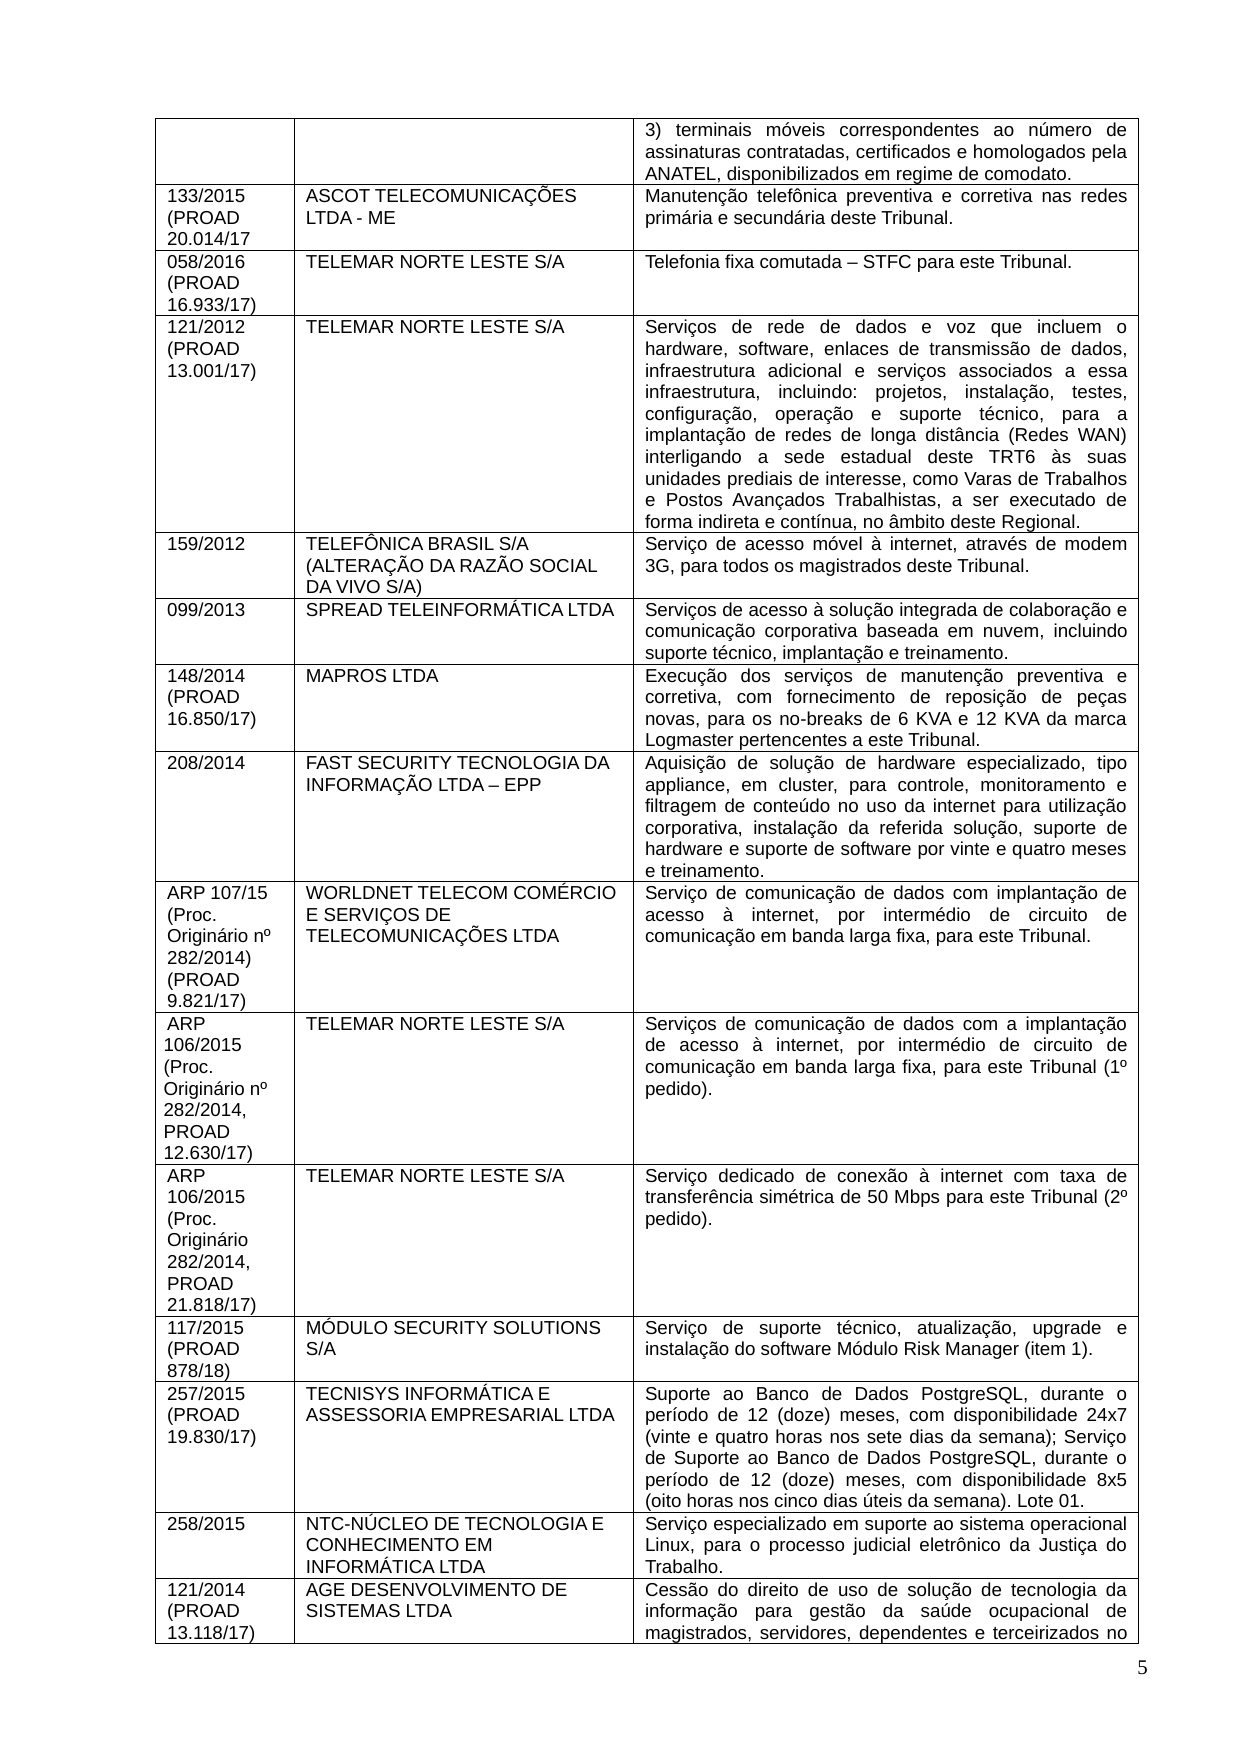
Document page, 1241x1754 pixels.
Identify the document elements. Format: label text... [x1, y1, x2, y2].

table_cell 208/2014 [156, 752, 294, 881]
table_cell NTC-NÚCLEO DE TECNOLOGIA E CONHECIMENTO EM INFORMÁTICA LTDA [295, 1513, 633, 1577]
table_cell SPREAD TELEINFORMÁTICA LTDA [295, 599, 633, 663]
table_cell 099/2013 [156, 599, 294, 663]
table_cell Manutenção telefônica preventiva e corretiva nas redes primária e secundária deste Tribunal. [634, 185, 1138, 249]
table_cell TELEMAR NORTE LESTE S/A [295, 251, 633, 315]
table_cell 3) terminais móveis correspondentes ao número de assinaturas contratadas, certificados e homologados pela ANATEL, disponibilizados em regime de comodato. [634, 119, 1138, 184]
table_cell AGE DESENVOLVIMENTO DE SISTEMAS LTDA [295, 1579, 633, 1643]
table_cell 121/2012 (PROAD 13.001/17) [156, 316, 294, 532]
table_cell [156, 119, 294, 184]
table_cell FAST SECURITY TECNOLOGIA DA INFORMAÇÃO LTDA – EPP [295, 752, 633, 881]
table_cell Execução dos serviços de manutenção preventiva e corretiva, com fornecimento de reposição de peças novas, para os no-breaks de 6 KVA e 12 KVA da marca Logmaster pertencentes a este Tribunal. [634, 665, 1138, 751]
table_cell Serviço de comunicação de dados com implantação de acesso à internet, por intermédio de circuito de comunicação em banda larga fixa, para este Tribunal. [634, 882, 1138, 1012]
table_cell Serviços de comunicação de dados com a implantação de acesso à internet, por intermédio de circuito de comunicação em banda larga fixa, para este Tribunal (1º pedido). [634, 1013, 1138, 1163]
table_cell 121/2014 (PROAD 13.118/17) [156, 1579, 294, 1643]
table_cell ARP 106/2015 (Proc. Originário 282/2014, PROAD 21.818/17) [156, 1165, 294, 1316]
table_cell Serviço de acesso móvel à internet, através de modem 3G, para todos os magistrados deste Tribunal. [634, 533, 1138, 598]
table_cell WORLDNET TELECOM COMÉRCIO E SERVIÇOS DE TELECOMUNICAÇÕES LTDA [295, 882, 633, 1012]
table_cell TELEMAR NORTE LESTE S/A [295, 1013, 633, 1163]
table_cell 133/2015 (PROAD 20.014/17 [156, 185, 294, 249]
table_cell 148/2014 (PROAD 16.850/17) [156, 665, 294, 751]
table_cell TELEMAR NORTE LESTE S/A [295, 1165, 633, 1316]
table_cell 058/2016 (PROAD 16.933/17) [156, 251, 294, 315]
table_cell TELEFÔNICA BRASIL S/A (ALTERAÇÃO DA RAZÃO SOCIAL DA VIVO S/A) [295, 533, 633, 598]
table_cell MÓDULO SECURITY SOLUTIONS S/A [295, 1317, 633, 1381]
table_cell Telefonia fixa comutada – STFC para este Tribunal. [634, 251, 1138, 315]
table_cell 258/2015 [156, 1513, 294, 1577]
table_cell Serviços de acesso à solução integrada de colaboração e comunicação corporativa baseada em nuvem, incluindo suporte técnico, implantação e treinamento. [634, 599, 1138, 663]
table_cell Serviço dedicado de conexão à internet com taxa de transferência simétrica de 50 Mbps para este Tribunal (2º pedido). [634, 1165, 1138, 1316]
table_cell MAPROS LTDA [295, 665, 633, 751]
table_cell Aquisição de solução de hardware especializado, tipo appliance, em cluster, para controle, monitoramento e filtragem de conteúdo no uso da internet para utilização corporativa, instalação da referida solução, suporte de hardware e suporte de software por vinte e quatro meses e treinamento. [634, 752, 1138, 881]
table_cell 117/2015 (PROAD 878/18) [156, 1317, 294, 1381]
table_cell ARP 107/15 (Proc. Originário nº 282/2014) (PROAD 9.821/17) [156, 882, 294, 1012]
table_cell TECNISYS INFORMÁTICA E ASSESSORIA EMPRESARIAL LTDA [295, 1382, 633, 1512]
table_cell Suporte ao Banco de Dados PostgreSQL, durante o período de 12 (doze) meses, com disponibilidade 24x7 (vinte e quatro horas nos sete dias da semana); Serviço de Suporte ao Banco de Dados PostgreSQL, durante o período de 12 (doze) meses, com disponibilidade 8x5 (oito horas nos cinco dias úteis da semana). Lote 01. [634, 1382, 1138, 1512]
table_cell Cessão do direito de uso de solução de tecnologia da informação para gestão da saúde ocupacional de magistrados, servidores, dependentes e terceirizados no [634, 1579, 1138, 1643]
table_cell [295, 119, 633, 184]
table_cell ARP 106/2015 (Proc. Originário nº 282/2014, PROAD 12.630/17) [156, 1013, 294, 1163]
table_cell ASCOT TELECOMUNICAÇÕES LTDA - ME [295, 185, 633, 249]
table_cell 159/2012 [156, 533, 294, 598]
table_cell Serviços de rede de dados e voz que incluem o hardware, software, enlaces de transmissão de dados, infraestrutura adicional e serviços associados a essa infraestrutura, incluindo: projetos, instalação, testes, configuração, operação e suporte técnico, para a implantação de redes de longa distância (Redes WAN) interligando a sede estadual deste TRT6 às suas unidades prediais de interesse, como Varas de Trabalhos e Postos Avançados Trabalhistas, a ser executado de forma indireta e contínua, no âmbito deste Regional. [634, 316, 1138, 532]
table_cell 257/2015 (PROAD 19.830/17) [156, 1382, 294, 1512]
table_cell Serviço de suporte técnico, atualização, upgrade e instalação do software Módulo Risk Manager (item 1). [634, 1317, 1138, 1381]
table_cell Serviço especializado em suporte ao sistema operacional Linux, para o processo judicial eletrônico da Justiça do Trabalho. [634, 1513, 1138, 1577]
table_cell TELEMAR NORTE LESTE S/A [295, 316, 633, 532]
